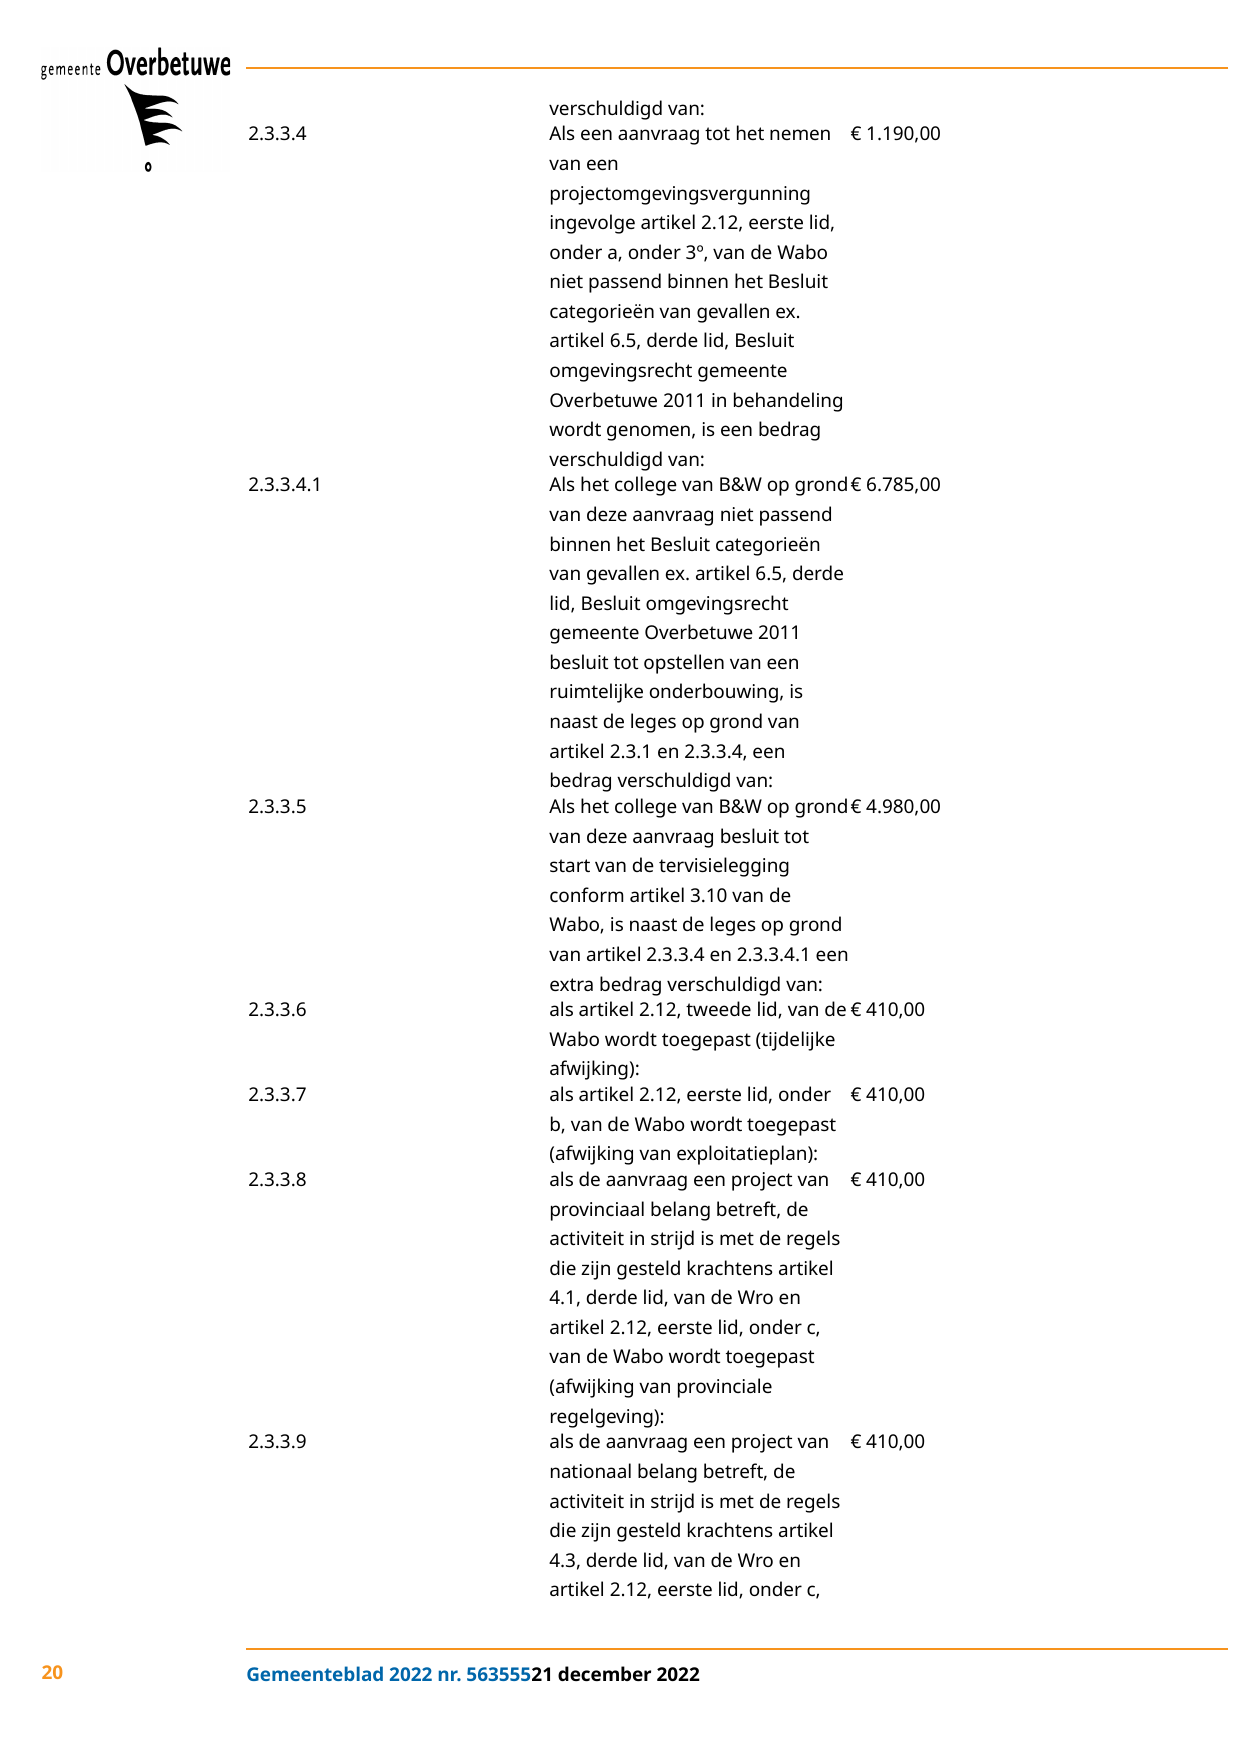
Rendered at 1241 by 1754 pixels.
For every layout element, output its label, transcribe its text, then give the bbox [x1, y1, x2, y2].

table_cell € 4.980,00 [850, 793, 1152, 996]
table_cell als de aanvraag een project van provinciaal belang betreft, de activiteit in strijd is met de regels die zijn gesteld krachtens artikel 4.1, derde lid, van de Wro en artikel 2.12, eerste lid, onder c, van de Wabo wordt toegepast (afwijking van provinciale regelgeving): [549, 1166, 850, 1429]
picture [41, 47, 231, 172]
table_cell als de aanvraag een project van nationaal belang betreft, de activiteit in strijd is met de regels die zijn gesteld krachtens artikel 4.3, derde lid, van de Wro en artikel 2.12, eerste lid, onder c, [549, 1429, 850, 1602]
table_cell als artikel 2.12, eerste lid, onder b, van de Wabo wordt toegepast (afwijking van exploitatieplan): [549, 1081, 850, 1166]
table_cell 2.3.3.7 [248, 1081, 549, 1166]
table_cell € 410,00 [850, 1166, 1152, 1429]
table_cell 2.3.3.4.1 [248, 472, 549, 793]
table_cell 2.3.3.4 [248, 121, 549, 472]
table_cell als artikel 2.12, tweede lid, van de Wabo wordt toegepast (tijdelijke afwijking): [549, 996, 850, 1081]
table_cell 2.3.3.5 [248, 793, 549, 996]
table_cell [248, 95, 549, 121]
table_cell Als het college van B&W op grond van deze aanvraag besluit tot start van de tervisielegging conform artikel 3.10 van de Wabo, is naast de leges op grond van artikel 2.3.3.4 en 2.3.3.4.1 een extra bedrag verschuldigd van: [549, 793, 850, 996]
table_cell 2.3.3.9 [248, 1429, 549, 1602]
table_cell 2.3.3.6 [248, 996, 549, 1081]
table_cell 2.3.3.8 [248, 1166, 549, 1429]
table_cell € 410,00 [850, 1429, 1152, 1602]
table_cell Als het college van B&W op grond van deze aanvraag niet passend binnen het Besluit categorieën van gevallen ex. artikel 6.5, derde lid, Besluit omgevingsrecht gemeente Overbetuwe 2011 besluit tot opstellen van een ruimtelijke onderbouwing, is naast de leges op grond van artikel 2.3.1 en 2.3.3.4, een bedrag verschuldigd van: [549, 472, 850, 793]
table_cell € 410,00 [850, 996, 1152, 1081]
table_cell € 410,00 [850, 1081, 1152, 1166]
table_cell Als een aanvraag tot het nemen van een projectomgevingsvergunning ingevolge artikel 2.12, eerste lid, onder a, onder 3º, van de Wabo niet passend binnen het Besluit categorieën van gevallen ex. artikel 6.5, derde lid, Besluit omgevingsrecht gemeente Overbetuwe 2011 in behandeling wordt genomen, is een bedrag verschuldigd van: [549, 121, 850, 472]
table_cell € 1.190,00 [850, 121, 1152, 472]
table_cell € 6.785,00 [850, 472, 1152, 793]
table_cell verschuldigd van: [549, 95, 850, 121]
table_cell [850, 95, 1152, 121]
